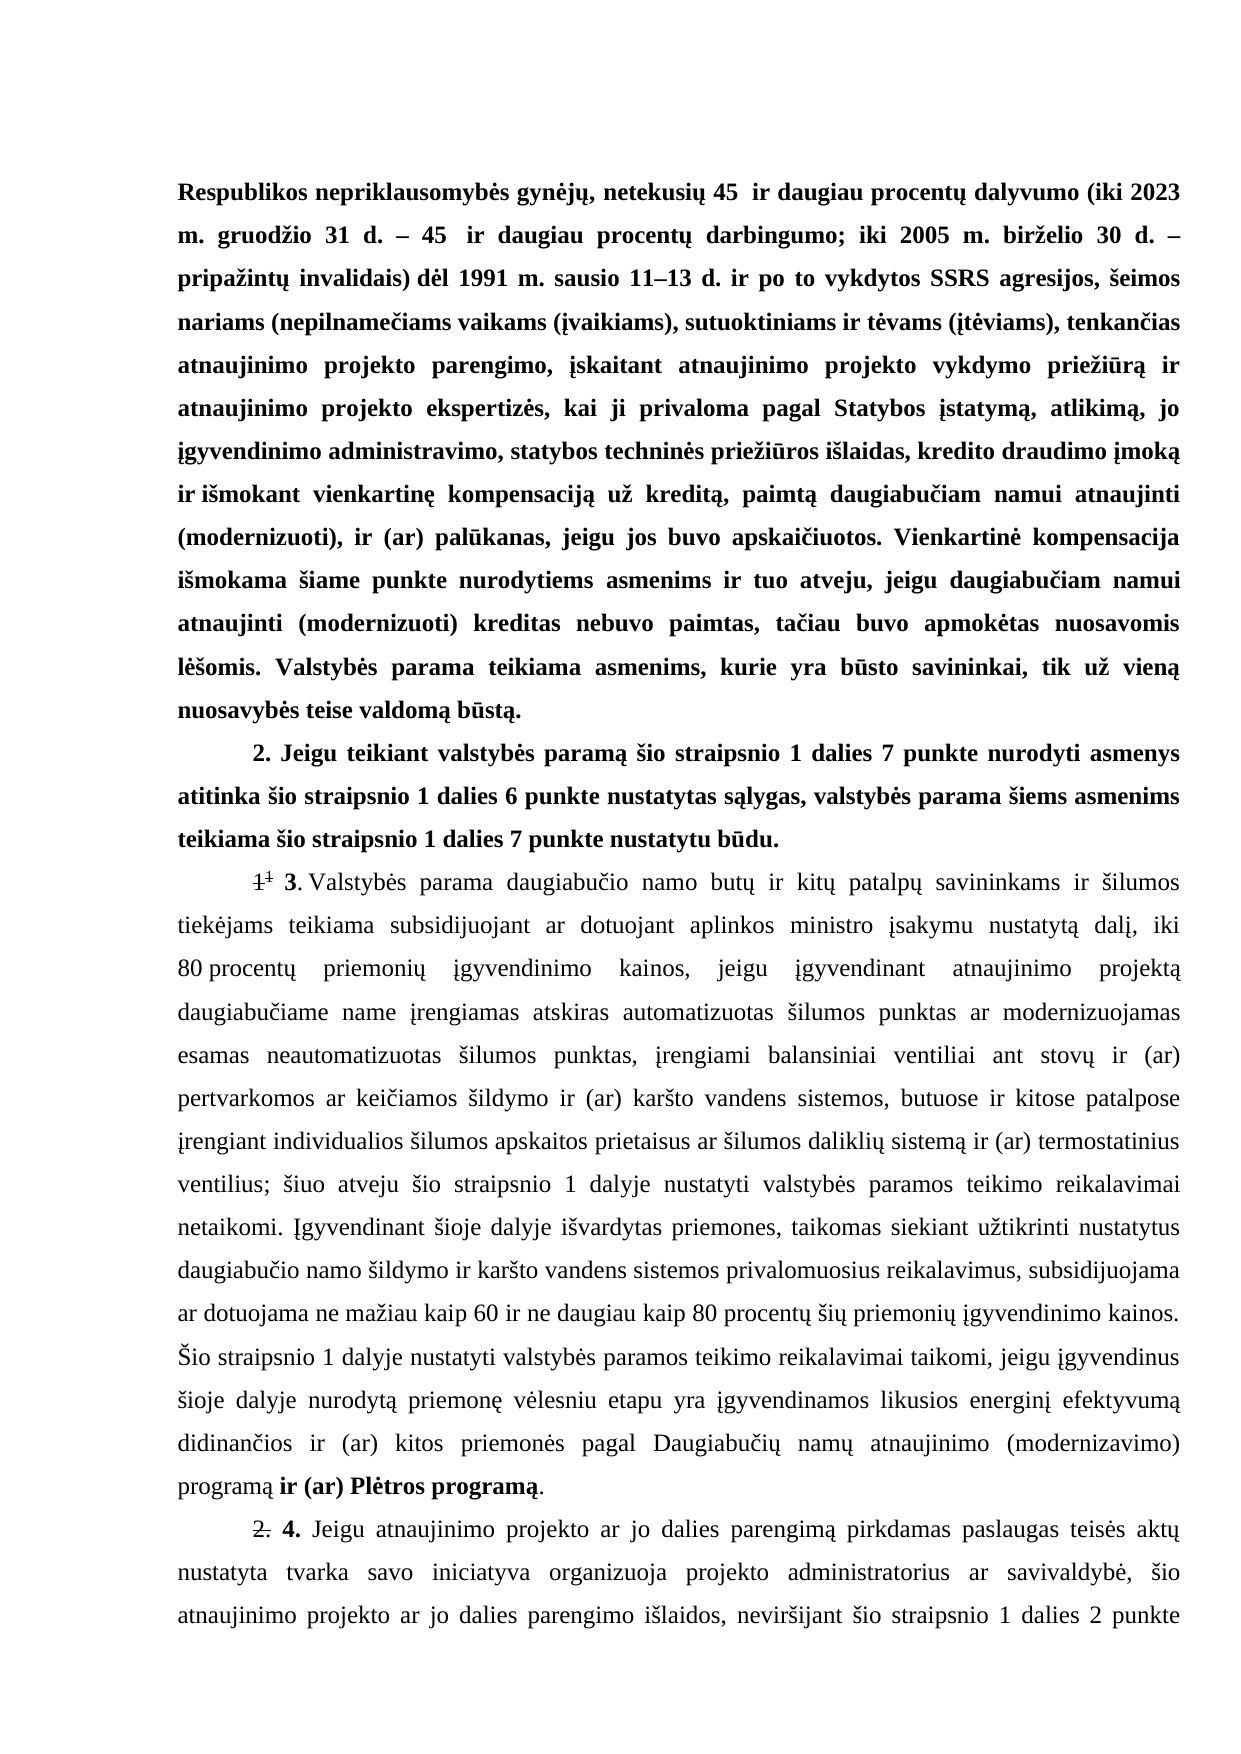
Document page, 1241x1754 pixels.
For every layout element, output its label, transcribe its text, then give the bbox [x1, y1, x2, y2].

text 11 3. Valstybės parama daugiabučio namo butų ir kitų patalpų savininkams ir šilumos tiekėjams teikiama subsidijuojant ar dotuojant aplinkos ministro įsakymu nustatytą dalį, iki 80 procentų priemonių įgyvendinimo kainos, jeigu įgyvendinant atnaujinimo projektą daugiabučiame name įrengiamas atskiras automatizuotas šilumos punktas ar modernizuojamas esamas neautomatizuotas šilumos punktas, įrengiami balansiniai ventiliai ant stovų ir (ar) pertvarkomos ar keičiamos šildymo ir (ar) karšto vandens sistemos, butuose ir kitose patalpose įrengiant individualios šilumos apskaitos prietaisus ar šilumos daliklių sistemą ir (ar) termostatinius ventilius; šiuo atveju šio straipsnio 1 dalyje nustatyti valstybės paramos teikimo reikalavimai netaikomi. Įgyvendinant šioje dalyje išvardytas priemones, taikomas siekiant užtikrinti nustatytus daugiabučio namo šildymo ir karšto vandens sistemos privalomuosius reikalavimus, subsidijuojama ar dotuojama ne mažiau kaip 60 ir ne daugiau kaip 80 procentų šių priemonių įgyvendinimo kainos. Šio straipsnio 1 dalyje nustatyti valstybės paramos teikimo reikalavimai taikomi, jeigu įgyvendinus šioje dalyje nurodytą priemonę vėlesniu etapu yra įgyvendinamos likusios energinį efektyvumą didinančios ir (ar) kitos priemonės pagal Daugiabučių namų atnaujinimo (modernizavimo) programą ir (ar) Plėtros programą. [177, 867, 1181, 1500]
text 2. Jeigu teikiant valstybės paramą šio straipsnio 1 dalies 7 punkte nurodyti asmenys atitinka šio straipsnio 1 dalies 6 punkte nustatytas sąlygas, valstybės parama šiems asmenims teikiama šio straipsnio 1 dalies 7 punkte nustatytu būdu. [177, 738, 1181, 853]
text 2. 4. Jeigu atnaujinimo projekto ar jo dalies parengimą pirkdamas paslaugas teisės aktų nustatyta tvarka savo iniciatyva organizuoja projekto administratorius ar savivaldybė, šio atnaujinimo projekto ar jo dalies parengimo išlaidos, neviršijant šio straipsnio 1 dalies 2 punkte [177, 1514, 1181, 1629]
text Respublikos nepriklausomybės gynėjų, netekusių 45 ir daugiau procentų dalyvumo (iki 2023 m. gruodžio 31 d. – 45 ir daugiau procentų darbingumo; iki 2005 m. birželio 30 d. – pripažintų invalidais) dėl 1991 m. sausio 11–13 d. ir po to vykdytos SSRS agresijos, šeimos nariams (nepilnamečiams vaikams (įvaikiams), sutuoktiniams ir tėvams (įtėviams), tenkančias atnaujinimo projekto parengimo, įskaitant atnaujinimo projekto vykdymo priežiūrą ir atnaujinimo projekto ekspertizės, kai ji privaloma pagal Statybos įstatymą, atlikimą, jo įgyvendinimo administravimo, statybos techninės priežiūros išlaidas, kredito draudimo įmoką ir išmokant vienkartinę kompensaciją už kreditą, paimtą daugiabučiam namui atnaujinti (modernizuoti), ir (ar) palūkanas, jeigu jos buvo apskaičiuotos. Vienkartinė kompensacija išmokama šiame punkte nurodytiems asmenims ir tuo atveju, jeigu daugiabučiam namui atnaujinti (modernizuoti) kreditas nebuvo paimtas, tačiau buvo apmokėtas nuosavomis lėšomis. Valstybės parama teikiama asmenims, kurie yra būsto savininkai, tik už vieną nuosavybės teise valdomą būstą. [177, 177, 1181, 723]
